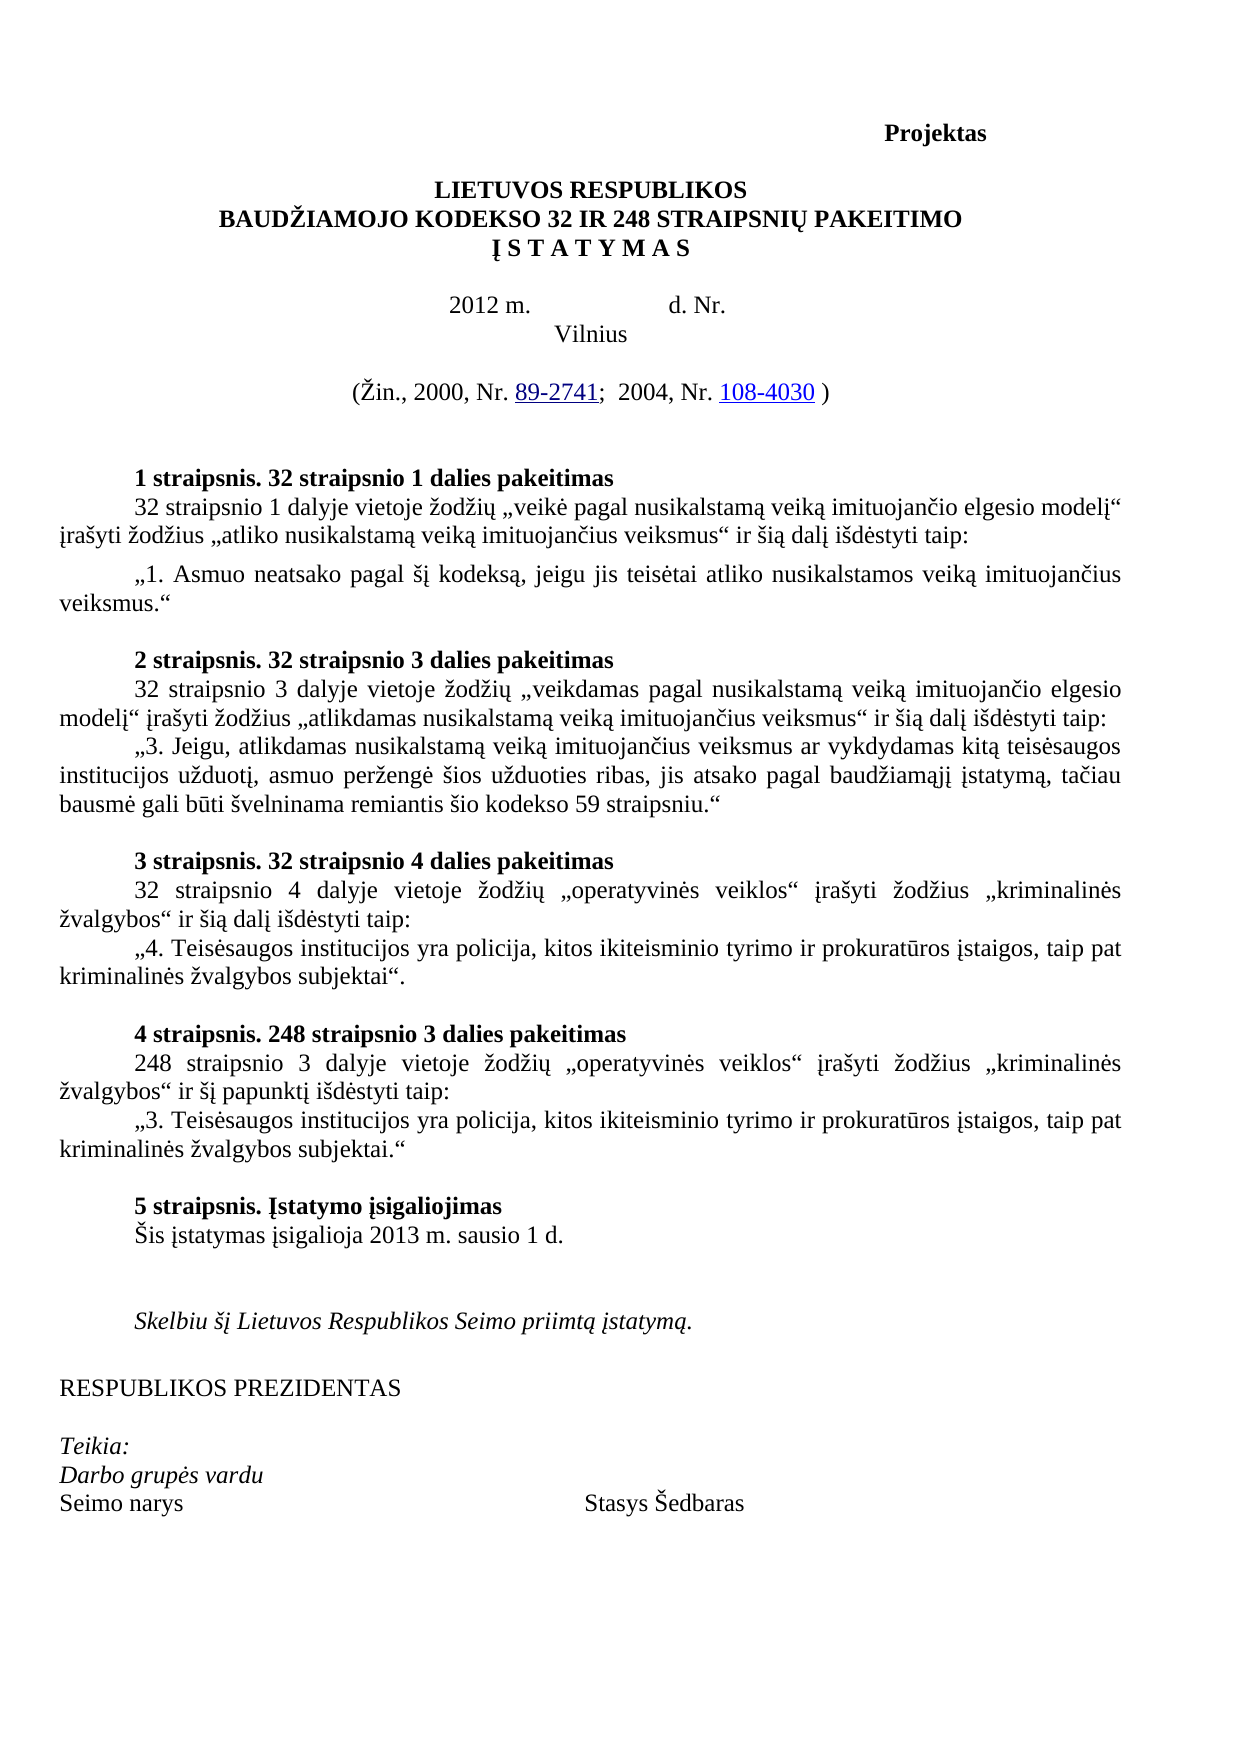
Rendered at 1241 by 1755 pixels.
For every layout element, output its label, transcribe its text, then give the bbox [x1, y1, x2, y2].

text LIETUVOS RESPUBLIKOS [59, 176, 1122, 204]
text 2 straipsnis. 32 straipsnio 3 dalies pakeitimas [59, 645, 1122, 674]
text Šis įstatymas įsigalioja 2013 m. sausio 1 d. [59, 1220, 1122, 1249]
text 32 straipsnio 1 dalyje vietoje žodžių „veikė pagal nusikalstamą veiką imituojančio elgesio modelį“ įrašyti žodžius „atliko nusikalstamą veiką imituojančius veiksmus“ ir šią dalį išdėstyti taip: [59, 492, 1122, 549]
text 3 straipsnis. 32 straipsnio 4 dalies pakeitimas [59, 846, 1122, 875]
text 5 straipsnis. Įstatymo įsigaliojimas [59, 1191, 1122, 1220]
text Vilnius [59, 319, 1122, 348]
text 32 straipsnio 3 dalyje vietoje žodžių „veikdamas pagal nusikalstamą veiką imituojančio elgesio modelį“ įrašyti žodžius „atlikdamas nusikalstamą veiką imituojančius veiksmus“ ir šią dalį išdėstyti taip: [59, 674, 1122, 731]
text 4 straipsnis. 248 straipsnio 3 dalies pakeitimas [59, 1019, 1122, 1048]
text Teikia: [59, 1431, 1122, 1460]
text „3. Jeigu, atlikdamas nusikalstamą veiką imituojančius veiksmus ar vykdydamas kitą teisėsaugos institucijos užduotį, asmuo peržengė šios užduoties ribas, jis atsako pagal baudžiamąjį įstatymą, tačiau bausmė gali būti švelninama remiantis šio kodekso 59 straipsniu.“ [59, 731, 1122, 818]
text (Žin., 2000, Nr. 89-2741; 2004, Nr. 108-4030 ) [59, 377, 1122, 406]
text 32 straipsnio 4 dalyje vietoje žodžių „operatyvinės veiklos“ įrašyti žodžius „kriminalinės žvalgybos“ ir šią dalį išdėstyti taip: [59, 875, 1122, 933]
text 248 straipsnio 3 dalyje vietoje žodžių „operatyvinės veiklos“ įrašyti žodžius „kriminalinės žvalgybos“ ir šį papunktį išdėstyti taip: [59, 1048, 1122, 1105]
text Į S T A T Y M A S [59, 233, 1122, 262]
text „1. Asmuo neatsako pagal šį kodeksą, jeigu jis teisėtai atliko nusikalstamos veiką imituojančius veiksmus.“ [59, 559, 1122, 616]
text Projektas [809, 118, 1122, 147]
text „4. Teisėsaugos institucijos yra policija, kitos ikiteisminio tyrimo ir prokuratūros įstaigos, taip pat kriminalinės žvalgybos subjektai“. [59, 933, 1122, 990]
text „3. Teisėsaugos institucijos yra policija, kitos ikiteisminio tyrimo ir prokuratūros įstaigos, taip pat kriminalinės žvalgybos subjektai.“ [59, 1105, 1122, 1163]
text 2012 m. d. Nr. [59, 291, 1122, 319]
text BAUDŽIAMOJO KODEKSO 32 IR 248 STRAIPSNIŲ PAKEITIMO [59, 204, 1122, 233]
text Seimo narys Stasys Šedbaras [59, 1488, 1122, 1517]
text 1 straipsnis. 32 straipsnio 1 dalies pakeitimas [59, 463, 1122, 492]
text Skelbiu šį Lietuvos Respublikos Seimo priimtą įstatymą. [59, 1306, 1122, 1335]
text Darbo grupės vardu [59, 1460, 1122, 1488]
text RESPUBLIKOS PREZIDENTAS [59, 1373, 1122, 1402]
